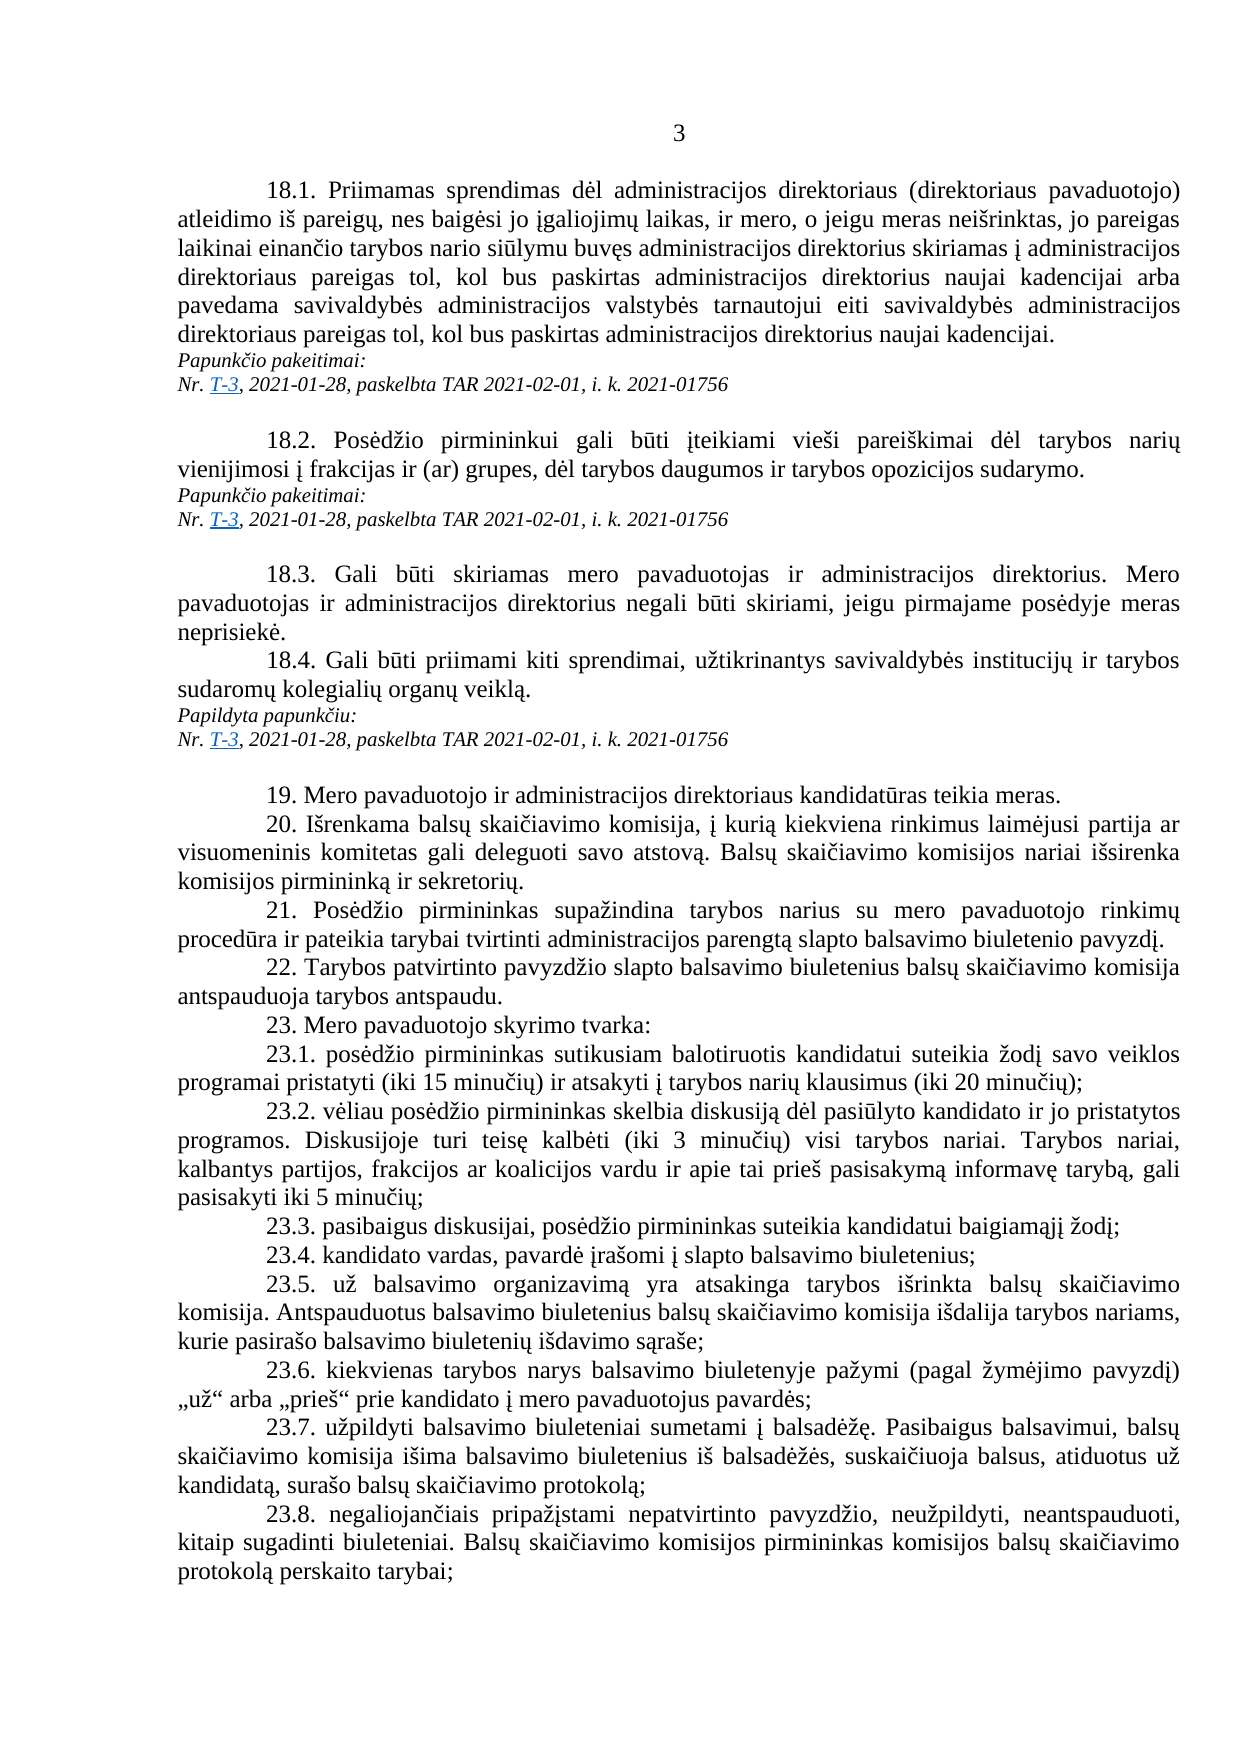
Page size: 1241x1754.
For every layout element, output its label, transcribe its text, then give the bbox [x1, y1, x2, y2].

text 23.3. pasibaigus diskusijai, posėdžio pirmininkas suteikia kandidatui baigiamąjį žodį; [177, 1211, 1181, 1240]
text 23.6. kiekvienas tarybos narys balsavimo biuletenyje pažymi (pagal žymėjimo pavyzdį) „už“ arba „prieš“ prie kandidato į mero pavaduotojus pavardės; [177, 1355, 1181, 1412]
text Papunkčio pakeitimai: [177, 482, 1181, 507]
text 23.1. posėdžio pirmininkas sutikusiam balotiruotis kandidatui suteikia žodį savo veiklos programai pristatyti (iki 15 minučių) ir atsakyti į tarybos narių klausimus (iki 20 minučių); [177, 1039, 1181, 1096]
text 23.4. kandidato vardas, pavardė įrašomi į slapto balsavimo biuletenius; [177, 1240, 1181, 1269]
text 23. Mero pavaduotojo skyrimo tvarka: [177, 1010, 1181, 1039]
text 23.5. už balsavimo organizavimą yra atsakinga tarybos išrinkta balsų skaičiavimo komisija. Antspauduotus balsavimo biuletenius balsų skaičiavimo komisija išdalija tarybos nariams, kurie pasirašo balsavimo biuletenių išdavimo sąraše; [177, 1269, 1181, 1355]
text 23.2. vėliau posėdžio pirmininkas skelbia diskusiją dėl pasiūlyto kandidato ir jo pristatytos programos. Diskusijoje turi teisę kalbėti (iki 3 minučių) visi tarybos nariai. Tarybos nariai, kalbantys partijos, frakcijos ar koalicijos vardu ir apie tai prieš pasisakymą informavę tarybą, gali pasisakyti iki 5 minučių; [177, 1096, 1181, 1211]
text 18.2. Posėdžio pirmininkui gali būti įteikiami vieši pareiškimai dėl tarybos narių vienijimosi į frakcijas ir (ar) grupes, dėl tarybos daugumos ir tarybos opozicijos sudarymo. [177, 425, 1181, 482]
text 21. Posėdžio pirmininkas supažindina tarybos narius su mero pavaduotojo rinkimų procedūra ir pateikia tarybai tvirtinti administracijos parengtą slapto balsavimo biuletenio pavyzdį. [177, 895, 1181, 952]
text Papunkčio pakeitimai: [177, 348, 1181, 372]
text 22. Tarybos patvirtinto pavyzdžio slapto balsavimo biuletenius balsų skaičiavimo komisija antspauduoja tarybos antspaudu. [177, 952, 1181, 1010]
text 23.7. užpildyti balsavimo biuleteniai sumetami į balsadėžę. Pasibaigus balsavimui, balsų skaičiavimo komisija išima balsavimo biuletenius iš balsadėžės, suskaičiuoja balsus, atiduotus už kandidatą, surašo balsų skaičiavimo protokolą; [177, 1412, 1181, 1499]
text 18.3. Gali būti skiriamas mero pavaduotojas ir administracijos direktorius. Mero pavaduotojas ir administracijos direktorius negali būti skiriami, jeigu pirmajame posėdyje meras neprisiekė. [177, 559, 1181, 646]
text Papildyta papunkčiu: [177, 703, 1181, 727]
text 20. Išrenkama balsų skaičiavimo komisija, į kurią kiekviena rinkimus laimėjusi partija ar visuomeninis komitetas gali deleguoti savo atstovą. Balsų skaičiavimo komisijos nariai išsirenka komisijos pirmininką ir sekretorių. [177, 809, 1181, 895]
text Nr. T-3, 2021-01-28, paskelbta TAR 2021-02-01, i. k. 2021-01756 [177, 372, 1181, 396]
text 23.8. negaliojančiais pripažįstami nepatvirtinto pavyzdžio, neužpildyti, neantspauduoti, kitaip sugadinti biuleteniai. Balsų skaičiavimo komisijos pirmininkas komisijos balsų skaičiavimo protokolą perskaito tarybai; [177, 1499, 1181, 1585]
text 18.4. Gali būti priimami kiti sprendimai, užtikrinantys savivaldybės institucijų ir tarybos sudaromų kolegialių organų veiklą. [177, 646, 1181, 703]
text 18.1. Priimamas sprendimas dėl administracijos direktoriaus (direktoriaus pavaduotojo) atleidimo iš pareigų, nes baigėsi jo įgaliojimų laikas, ir mero, o jeigu meras neišrinktas, jo pareigas laikinai einančio tarybos nario siūlymu buvęs administracijos direktorius skiriamas į administracijos direktoriaus pareigas tol, kol bus paskirtas administracijos direktorius naujai kadencijai arba pavedama savivaldybės administracijos valstybės tarnautojui eiti savivaldybės administracijos direktoriaus pareigas tol, kol bus paskirtas administracijos direktorius naujai kadencijai. [177, 176, 1181, 348]
text 19. Mero pavaduotojo ir administracijos direktoriaus kandidatūras teikia meras. [177, 780, 1181, 809]
text Nr. T-3, 2021-01-28, paskelbta TAR 2021-02-01, i. k. 2021-01756 [177, 727, 1181, 751]
text Nr. T-3, 2021-01-28, paskelbta TAR 2021-02-01, i. k. 2021-01756 [177, 507, 1181, 531]
